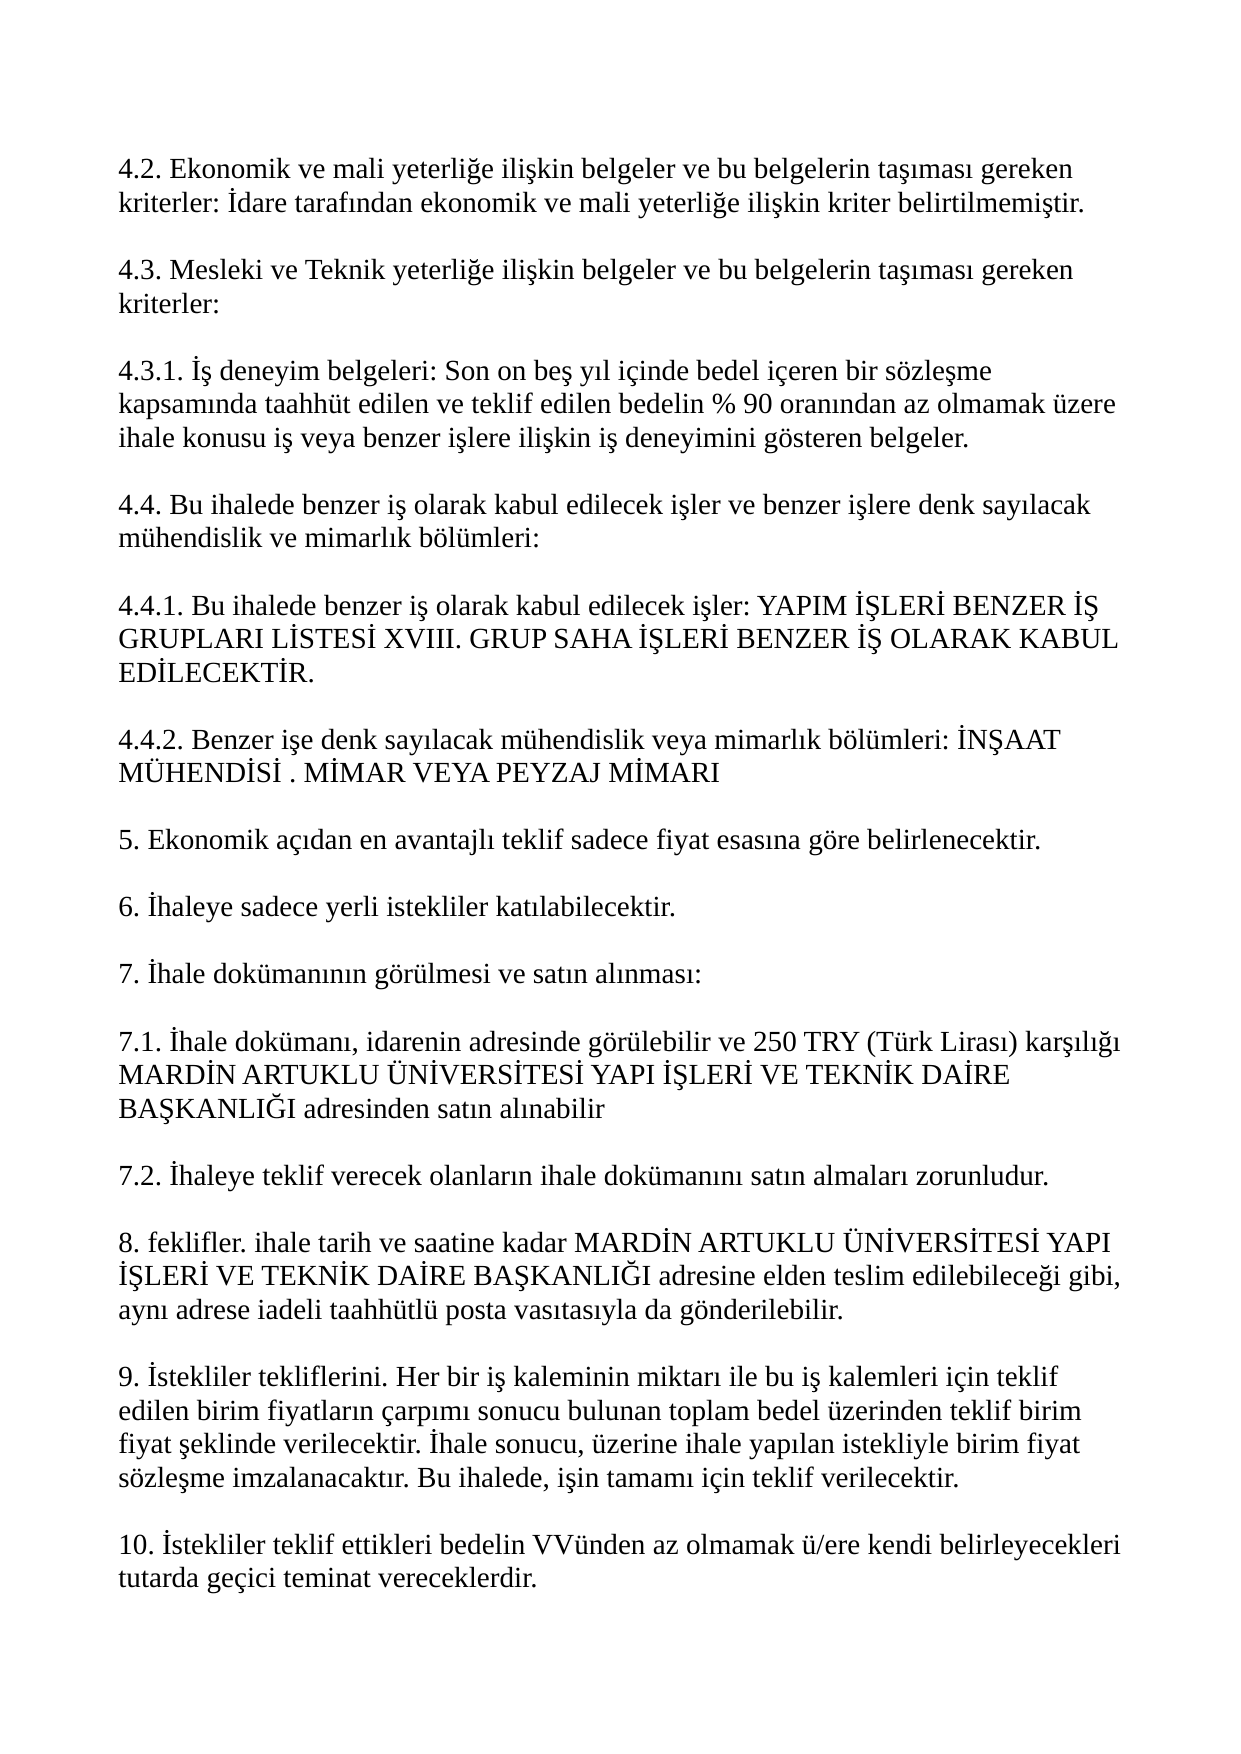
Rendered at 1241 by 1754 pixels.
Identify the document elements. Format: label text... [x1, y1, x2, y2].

text 8. feklifler. ihale tarih ve saatine kadar MARDİN ARTUKLU ÜNİVERSİTESİ YAPI İŞLERİ VE TEKNİK DAİRE BAŞKANLIĞI adresine elden teslim edilebileceği gibi, aynı adrese iadeli taahhütlü posta vasıtasıyla da gönderilebilir. [118, 1225, 1122, 1326]
text 10. İstekliler teklif ettikleri bedelin VVünden az olmamak ü/ere kendi belirleyecekleri tutarda geçici teminat vereceklerdir. [118, 1527, 1122, 1594]
text 4.3.1. İş deneyim belgeleri: Son on beş yıl içinde bedel içeren bir sözleşme kapsamında taahhüt edilen ve teklif edilen bedelin % 90 oranından az olmamak üzere ihale konusu iş veya benzer işlere ilişkin iş deneyimini gösteren belgeler. [118, 353, 1122, 453]
text 4.4.2. Benzer işe denk sayılacak mühendislik veya mimarlık bölümleri: İNŞAAT MÜHENDİSİ . MİMAR VEYA PEYZAJ MİMARI [118, 722, 1122, 789]
text 4.2. Ekonomik ve mali yeterliğe ilişkin belgeler ve bu belgelerin taşıması gereken kriterler: İdare tarafından ekonomik ve mali yeterliğe ilişkin kriter belirtilmemiştir. [118, 152, 1122, 219]
text 9. İstekliler tekliflerini. Her bir iş kaleminin miktarı ile bu iş kalemleri için teklif edilen birim fiyatların çarpımı sonucu bulunan toplam bedel üzerinden teklif birim fiyat şeklinde verilecektir. İhale sonucu, üzerine ihale yapılan istekliyle birim fiyat sözleşme imzalanacaktır. Bu ihalede, işin tamamı için teklif verilecektir. [118, 1359, 1122, 1493]
text 4.4. Bu ihalede benzer iş olarak kabul edilecek işler ve benzer işlere denk sayılacak mühendislik ve mimarlık bölümleri: [118, 487, 1122, 554]
text 4.4.1. Bu ihalede benzer iş olarak kabul edilecek işler: YAPIM İŞLERİ BENZER İŞ GRUPLARI LİSTESİ XVIII. GRUP SAHA İŞLERİ BENZER İŞ OLARAK KABUL EDİLECEKTİR. [118, 588, 1122, 688]
text 4.3. Mesleki ve Teknik yeterliğe ilişkin belgeler ve bu belgelerin taşıması gereken kriterler: [118, 252, 1122, 319]
text 7. İhale dokümanının görülmesi ve satın alınması: [118, 957, 1122, 990]
text 7.2. İhaleye teklif verecek olanların ihale dokümanını satın almaları zorunludur. [118, 1158, 1122, 1191]
text 6. İhaleye sadece yerli istekliler katılabilecektir. [118, 889, 1122, 923]
text 7.1. İhale dokümanı, idarenin adresinde görülebilir ve 250 TRY (Türk Lirası) karşılığı MARDİN ARTUKLU ÜNİVERSİTESİ YAPI İŞLERİ VE TEKNİK DAİRE BAŞKANLIĞI adresinden satın alınabilir [118, 1024, 1122, 1124]
text 5. Ekonomik açıdan en avantajlı teklif sadece fiyat esasına göre belirlenecektir. [118, 822, 1122, 856]
